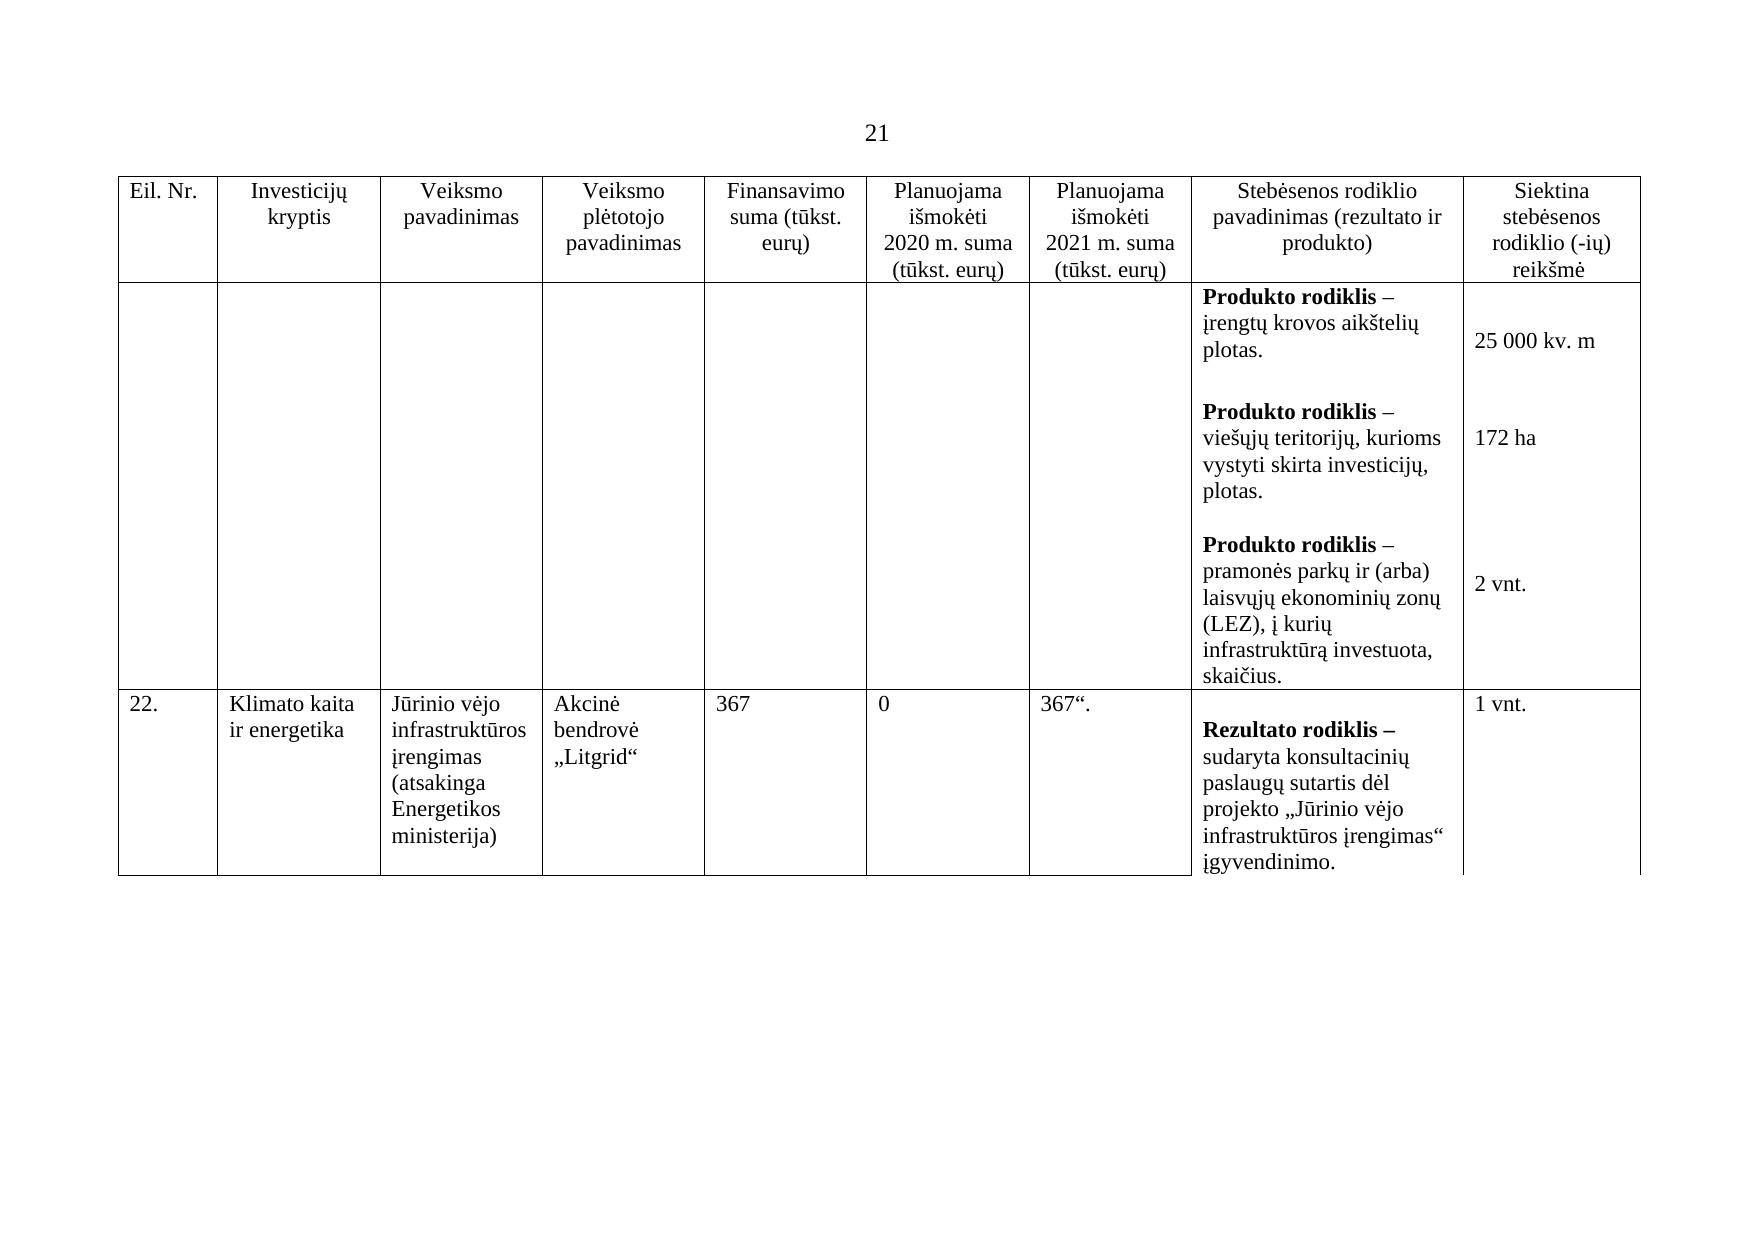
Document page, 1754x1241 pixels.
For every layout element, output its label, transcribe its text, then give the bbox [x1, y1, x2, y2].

table_cell Rezultato rodiklis – sudaryta konsultacinių paslaugų sutartis dėl projekto „Jūrinio vėjo infrastruktūros įrengimas“ įgyvendinimo. [1192, 690, 1463, 874]
table_cell 2 vnt. [1464, 504, 1640, 689]
table_cell Produkto rodiklis – įrengtų krovos aikštelių plotas. [1192, 283, 1463, 371]
table_cell Jūrinio vėjo infrastruktūros įrengimas (atsakinga Energetikos ministerija) [381, 690, 542, 874]
table_cell 22. [119, 690, 217, 874]
table_cell [705, 283, 866, 689]
table_cell [381, 283, 542, 689]
table_cell 1 vnt. [1464, 690, 1640, 874]
table_cell [867, 283, 1029, 689]
table_header Finansavimo suma (tūkst. eurų) [705, 177, 866, 282]
table_cell Akcinė bendrovė „Litgrid“ [543, 690, 704, 874]
table_header Investicijų kryptis [218, 177, 380, 282]
table_cell 367“. [1030, 690, 1191, 874]
table_cell Produkto rodiklis – viešųjų teritorijų, kurioms vystyti skirta investicijų, plotas. [1192, 371, 1463, 503]
table_cell 25 000 kv. m [1464, 283, 1640, 371]
table_cell 0 [867, 690, 1029, 874]
table_header Siektina stebėsenos rodiklio (-ių) reikšmė [1464, 177, 1640, 282]
table_cell 172 ha [1464, 371, 1640, 503]
table_header Veiksmo plėtotojo pavadinimas [543, 177, 704, 282]
table_cell 367 [705, 690, 866, 874]
table_cell [218, 283, 380, 689]
table_cell [119, 283, 217, 689]
table_cell [1030, 283, 1191, 689]
table_header Planuojama išmokėti 2020 m. suma (tūkst. eurų) [867, 177, 1029, 282]
table_cell [543, 283, 704, 689]
table_cell Produkto rodiklis – pramonės parkų ir (arba) laisvųjų ekonominių zonų (LEZ), į kurių infrastruktūrą investuota, skaičius. [1192, 504, 1463, 689]
table_cell Klimato kaita ir energetika [218, 690, 380, 874]
table_header Stebėsenos rodiklio pavadinimas (rezultato ir produkto) [1192, 177, 1463, 282]
table_header Veiksmo pavadinimas [381, 177, 542, 282]
table_header Eil. Nr. [119, 177, 217, 282]
table_header Planuojama išmokėti 2021 m. suma (tūkst. eurų) [1030, 177, 1191, 282]
